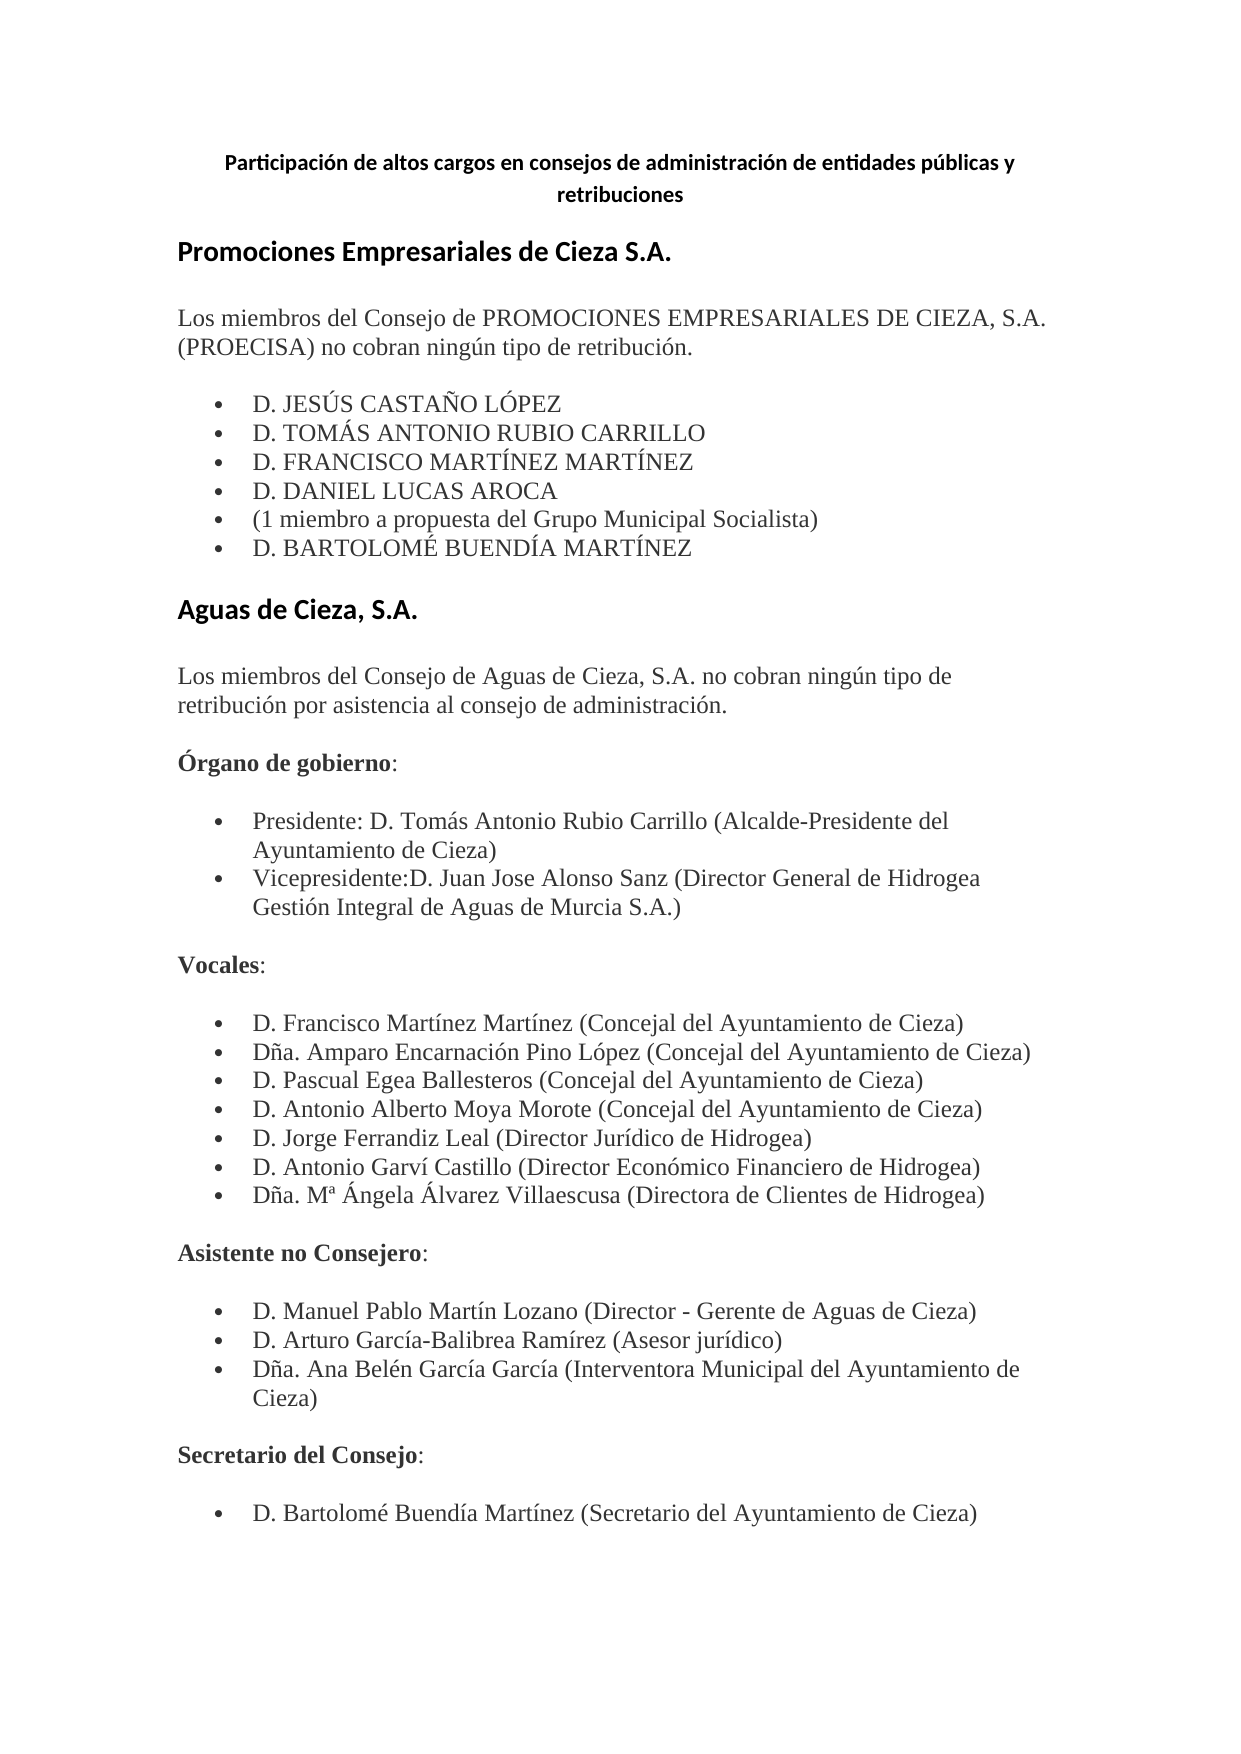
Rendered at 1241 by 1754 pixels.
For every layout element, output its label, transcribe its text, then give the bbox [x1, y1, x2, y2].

text Órgano de gobierno: [177, 748, 1063, 777]
list D. Francisco Martínez Martínez (Concejal del Ayuntamiento de Cieza) [215, 1008, 1063, 1037]
list D. Pascual Egea Ballesteros (Concejal del Ayuntamiento de Cieza) [215, 1066, 1063, 1094]
text Participación de altos cargos en consejos de administración de entidades públicas y retribuciones [177, 148, 1063, 208]
list Dña. Amparo Encarnación Pino López (Concejal del Ayuntamiento de Cieza) [215, 1037, 1063, 1066]
list Dña. Mª Ángela Álvarez Villaescusa (Directora de Clientes de Hidrogea) [215, 1181, 1063, 1209]
text Vocales: [177, 950, 1063, 979]
list D. FRANCISCO MARTÍNEZ MARTÍNEZ [215, 447, 1063, 476]
list D. Bartolomé Buendía Martínez (Secretario del Ayuntamiento de Cieza) [215, 1498, 1063, 1527]
list D. Jorge Ferrandiz Leal (Director Jurídico de Hidrogea) [215, 1123, 1063, 1152]
text Promociones Empresariales de Cieza S.A. [177, 233, 1063, 268]
list D. Antonio Alberto Moya Morote (Concejal del Ayuntamiento de Cieza) [215, 1094, 1063, 1123]
text Secretario del Consejo: [177, 1441, 1063, 1469]
list (1 miembro a propuesta del Grupo Municipal Socialista) [215, 504, 1063, 533]
list D. DANIEL LUCAS AROCA [215, 476, 1063, 504]
list D. Arturo García-Balibrea Ramírez (Asesor jurídico) [215, 1325, 1063, 1354]
text Los miembros del Consejo de Aguas de Cieza, S.A. no cobran ningún tipo de retribución por asistencia al consejo de administración. [177, 661, 1063, 719]
text Los miembros del Consejo de PROMOCIONES EMPRESARIALES DE CIEZA, S.A. (PROECISA) no cobran ningún tipo de retribución. [177, 303, 1063, 360]
list D. Antonio Garví Castillo (Director Económico Financiero de Hidrogea) [215, 1152, 1063, 1181]
text Aguas de Cieza, S.A. [177, 591, 1063, 627]
text Asistente no Consejero: [177, 1238, 1063, 1267]
list Vicepresidente:D. Juan Jose Alonso Sanz (Director General de Hidrogea Gestión Integral de Aguas de Murcia S.A.) [215, 863, 1063, 921]
list D. BARTOLOMÉ BUENDÍA MARTÍNEZ [215, 533, 1063, 562]
list D. Manuel Pablo Martín Lozano (Director - Gerente de Aguas de Cieza) [215, 1296, 1063, 1325]
list Presidente: D. Tomás Antonio Rubio Carrillo (Alcalde-Presidente del Ayuntamiento de Cieza) [215, 806, 1063, 863]
list Dña. Ana Belén García García (Interventora Municipal del Ayuntamiento de Cieza) [215, 1354, 1063, 1411]
list D. TOMÁS ANTONIO RUBIO CARRILLO [215, 418, 1063, 447]
list D. JESÚS CASTAÑO LÓPEZ [215, 389, 1063, 418]
